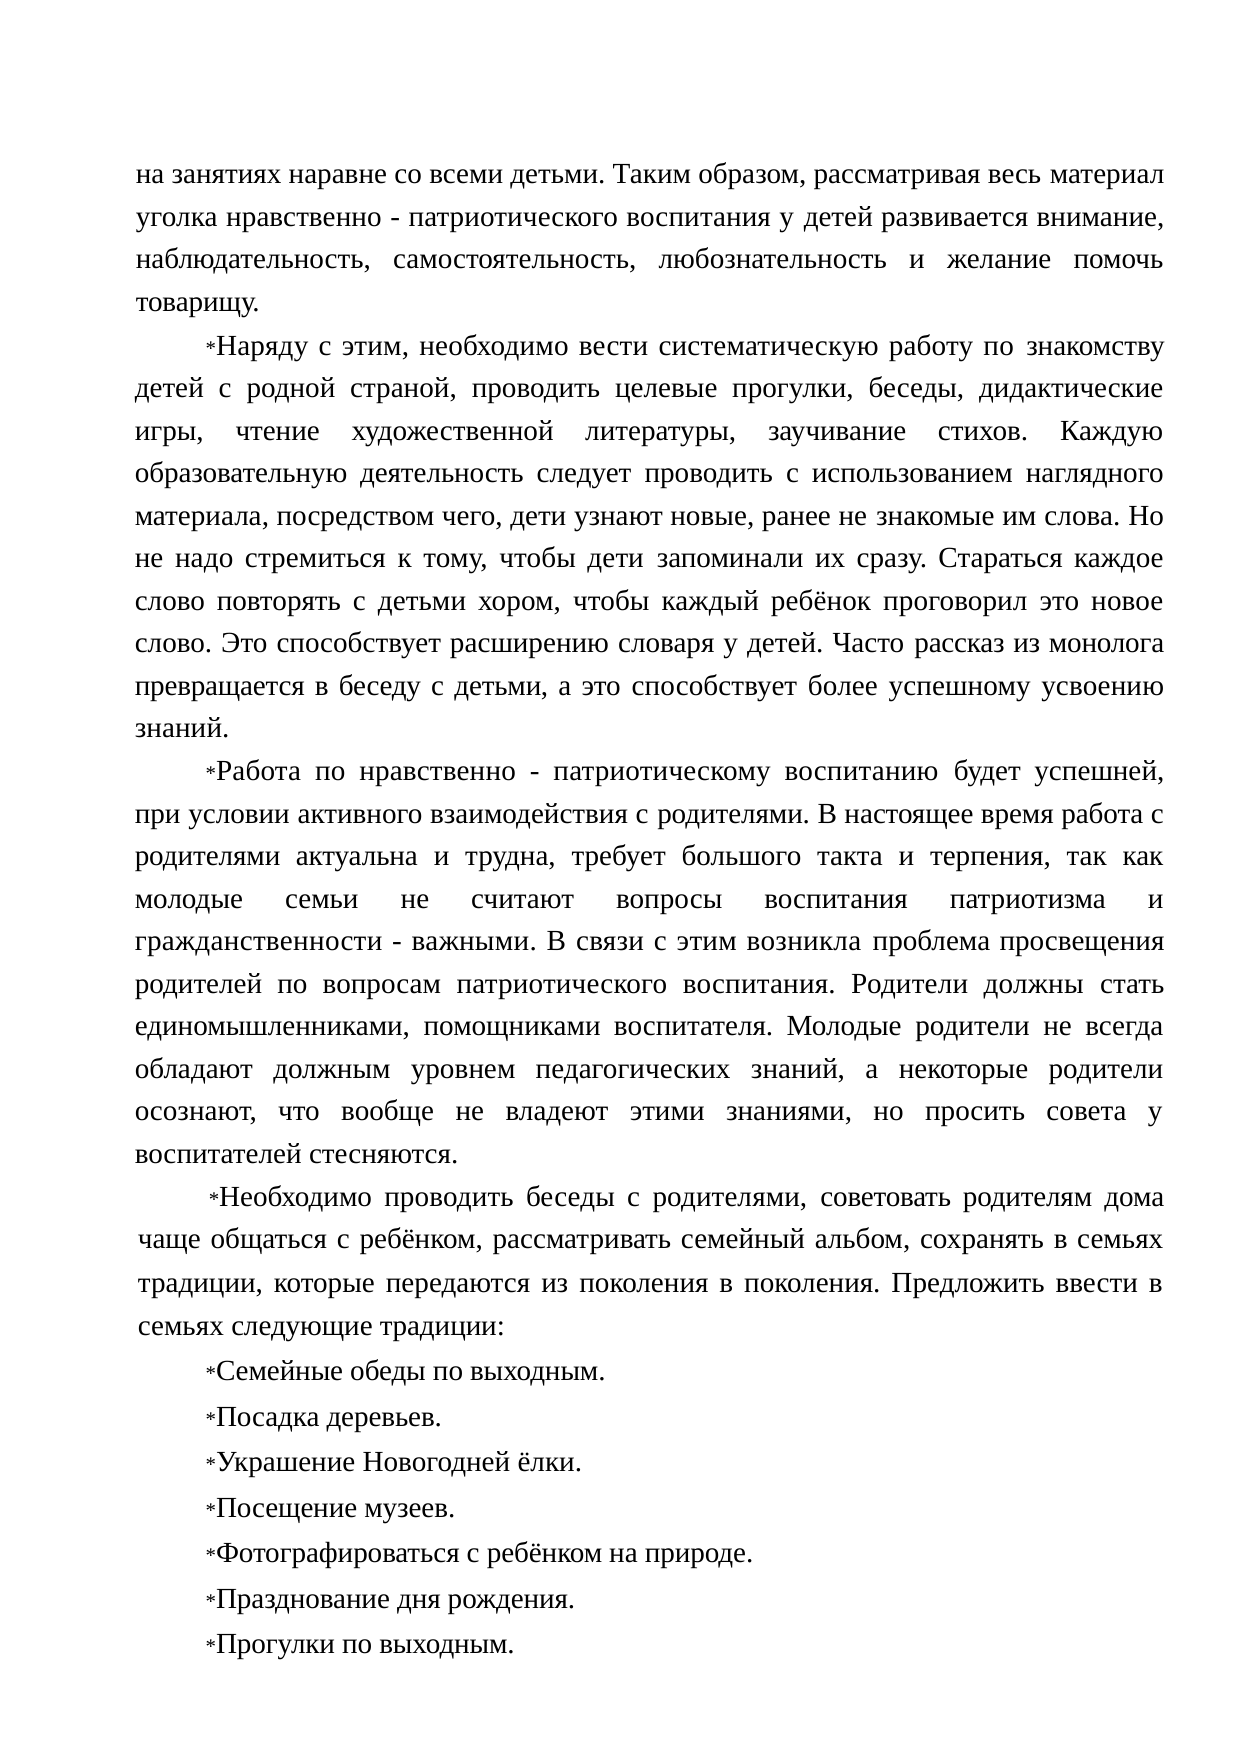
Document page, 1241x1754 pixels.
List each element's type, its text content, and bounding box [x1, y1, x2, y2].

list Посадка деревьев. [134, 1390, 1164, 1435]
list Прогулки по выходным. [134, 1620, 1164, 1662]
list Наряду с этим, необходимо вести систематическую работу по знакомству детей с родной страной, проводить целевые прогулки, беседы, дидактические игры, чтение художественной литературы, заучивание стихов. Каждую образовательную деятельность следует проводить с использованием наглядного материала, посредством чего, дети узнают новые, ранее не знакомые им слова. Но не надо стремиться к тому, чтобы дети запоминали их сразу. Стараться каждое слово повторять с детьми хором, чтобы каждый ребёнок проговорил это новое слово. Это способствует расширению словаря у детей. Часто рассказ из монолога превращается в беседу с детьми, а это способствует более успешному усвоению знаний. [134, 321, 1164, 746]
list Празднование дня рождения. [134, 1572, 1164, 1617]
list Необходимо проводить беседы с родителями, советовать родителям дома чаще общаться с ребёнком, рассматривать семейный альбом, сохранять в семьях традиции, которые передаются из поколения в поколения. Предложить ввести в семьях следующие традиции: [138, 1172, 1164, 1344]
list Посещение музеев. [134, 1481, 1164, 1526]
list Семейные обеды по выходным. [134, 1344, 1164, 1390]
list Украшение Новогодней ёлки. [134, 1435, 1164, 1481]
list Работа по нравственно - патриотическому воспитанию будет успешней, при условии активного взаимодействия с родителями. В настоящее время работа с родителями актуальна и трудна, требует большого такта и терпения, так как молодые семьи не считают вопросы воспитания патриотизма и гражданственности - важными. В связи с этим возникла проблема просвещения родителей по вопросам патриотического воспитания. Родители должны стать единомышленниками, помощниками воспитателя. Молодые родители не всегда обладают должным уровнем педагогических знаний, а некоторые родители осознают, что вообще не владеют этими знаниями, но просить совета у воспитателей стесняются. [134, 747, 1164, 1172]
list на занятиях наравне со всеми детьми. Таким образом, рассматривая весь материал уголка нравственно - патриотического воспитания у детей развивается внимание, наблюдательность, самостоятельность, любознательность и желание помочь товарищу. [136, 150, 1164, 320]
list Фотографироваться с ребёнком на природе. [134, 1526, 1164, 1572]
